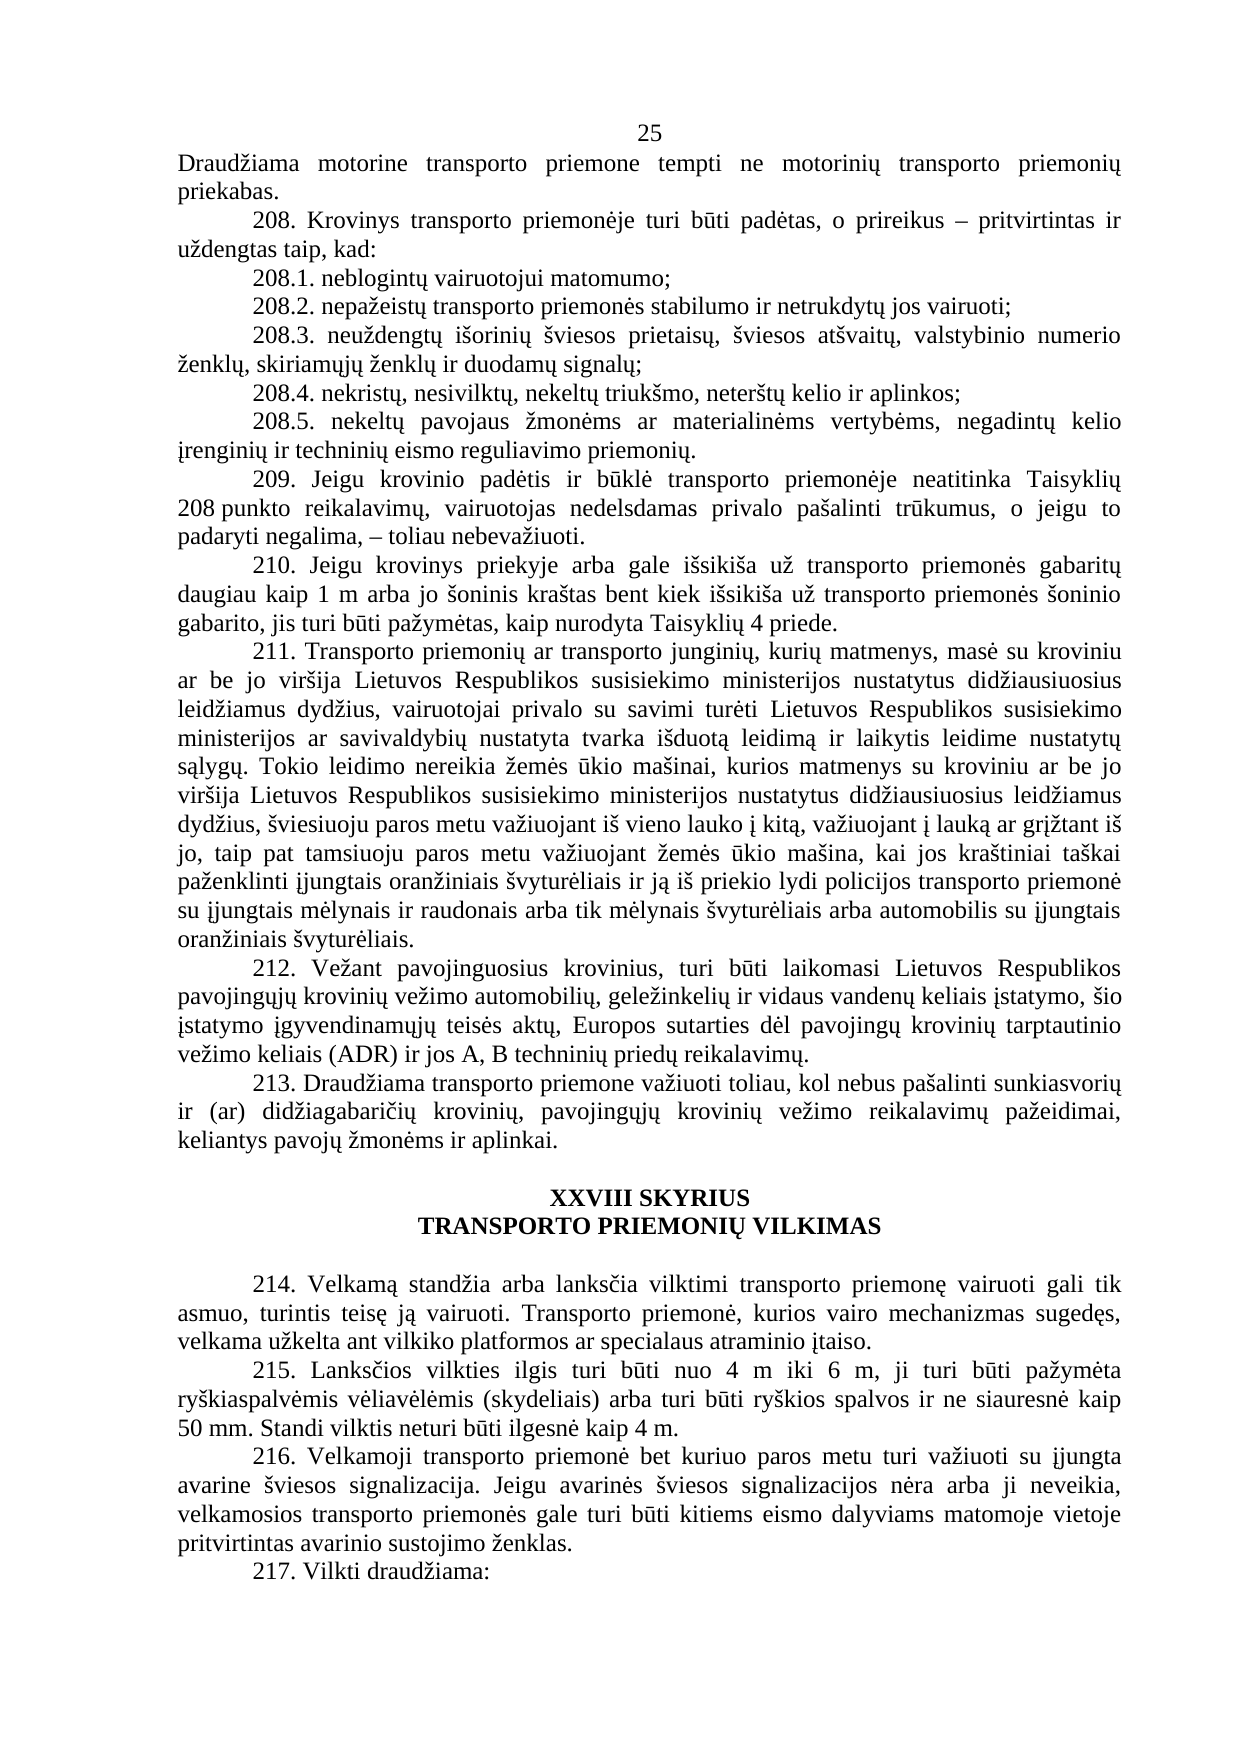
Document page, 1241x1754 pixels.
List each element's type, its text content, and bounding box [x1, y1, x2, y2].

text 212. Vežant pavojinguosius krovinius, turi būti laikomasi Lietuvos Respublikos pavojingųjų krovinių vežimo automobilių, geležinkelių ir vidaus vandenų keliais įstatymo, šio įstatymo įgyvendinamųjų teisės aktų, Europos sutarties dėl pavojingų krovinių tarptautinio vežimo keliais (ADR) ir jos A, B techninių priedų reikalavimų. [177, 953, 1122, 1068]
text 215. Lanksčios vilkties ilgis turi būti nuo 4 m iki 6 m, ji turi būti pažymėta ryškiaspalvėmis vėliavėlėmis (skydeliais) arba turi būti ryškios spalvos ir ne siauresnė kaip 50 mm. Standi vilktis neturi būti ilgesnė kaip 4 m. [177, 1355, 1122, 1441]
text 208. Krovinys transporto priemonėje turi būti padėtas, o prireikus – pritvirtintas ir uždengtas taip, kad: [177, 205, 1122, 263]
text 213. Draudžiama transporto priemone važiuoti toliau, kol nebus pašalinti sunkiasvorių ir (ar) didžiagabaričių krovinių, pavojingųjų krovinių vežimo reikalavimų pažeidimai, keliantys pavojų žmonėms ir aplinkai. [177, 1068, 1122, 1154]
text Draudžiama motorine transporto priemone tempti ne motorinių transporto priemonių priekabas. [177, 148, 1122, 205]
text 208.1. neblogintų vairuotojui matomumo; [177, 263, 1122, 291]
text 208.3. neuždengtų išorinių šviesos prietaisų, šviesos atšvaitų, valstybinio numerio ženklų, skiriamųjų ženklų ir duodamų signalų; [177, 320, 1122, 378]
text 208.4. nekristų, nesivilktų, nekeltų triukšmo, neterštų kelio ir aplinkos; [177, 378, 1122, 406]
text 209. Jeigu krovinio padėtis ir būklė transporto priemonėje neatitinka Taisyklių 208 punkto reikalavimų, vairuotojas nedelsdamas privalo pašalinti trūkumus, o jeigu to padaryti negalima, – toliau nebevažiuoti. [177, 464, 1122, 550]
text 208.5. nekeltų pavojaus žmonėms ar materialinėms vertybėms, negadintų kelio įrenginių ir techninių eismo reguliavimo priemonių. [177, 406, 1122, 464]
text 216. Velkamoji transporto priemonė bet kuriuo paros metu turi važiuoti su įjungta avarine šviesos signalizacija. Jeigu avarinės šviesos signalizacijos nėra arba ji neveikia, velkamosios transporto priemonės gale turi būti kitiems eismo dalyviams matomoje vietoje pritvirtintas avarinio sustojimo ženklas. [177, 1441, 1122, 1556]
text 210. Jeigu krovinys priekyje arba gale išsikiša už transporto priemonės gabaritų daugiau kaip 1 m arba jo šoninis kraštas bent kiek išsikiša už transporto priemonės šoninio gabarito, jis turi būti pažymėtas, kaip nurodyta Taisyklių 4 priede. [177, 550, 1122, 636]
text XXVIII SKYRIUS [177, 1183, 1122, 1211]
text 208.2. nepažeistų transporto priemonės stabilumo ir netrukdytų jos vairuoti; [177, 291, 1122, 320]
text 211. Transporto priemonių ar transporto junginių, kurių matmenys, masė su kroviniu ar be jo viršija Lietuvos Respublikos susisiekimo ministerijos nustatytus didžiausiuosius leidžiamus dydžius, vairuotojai privalo su savimi turėti Lietuvos Respublikos susisiekimo ministerijos ar savivaldybių nustatyta tvarka išduotą leidimą ir laikytis leidime nustatytų sąlygų. Tokio leidimo nereikia žemės ūkio mašinai, kurios matmenys su kroviniu ar be jo viršija Lietuvos Respublikos susisiekimo ministerijos nustatytus didžiausiuosius leidžiamus dydžius, šviesiuoju paros metu važiuojant iš vieno lauko į kitą, važiuojant į lauką ar grįžtant iš jo, taip pat tamsiuoju paros metu važiuojant žemės ūkio mašina, kai jos kraštiniai taškai paženklinti įjungtais oranžiniais švyturėliais ir ją iš priekio lydi policijos transporto priemonė su įjungtais mėlynais ir raudonais arba tik mėlynais švyturėliais arba automobilis su įjungtais oranžiniais švyturėliais. [177, 636, 1122, 953]
text TRANSPORTO PRIEMONIŲ VILKIMAS [177, 1211, 1122, 1240]
text 214. Velkamą standžia arba lanksčia vilktimi transporto priemonę vairuoti gali tik asmuo, turintis teisę ją vairuoti. Transporto priemonė, kurios vairo mechanizmas sugedęs, velkama užkelta ant vilkiko platformos ar specialaus atraminio įtaiso. [177, 1269, 1122, 1355]
text 217. Vilkti draudžiama: [177, 1556, 1122, 1585]
